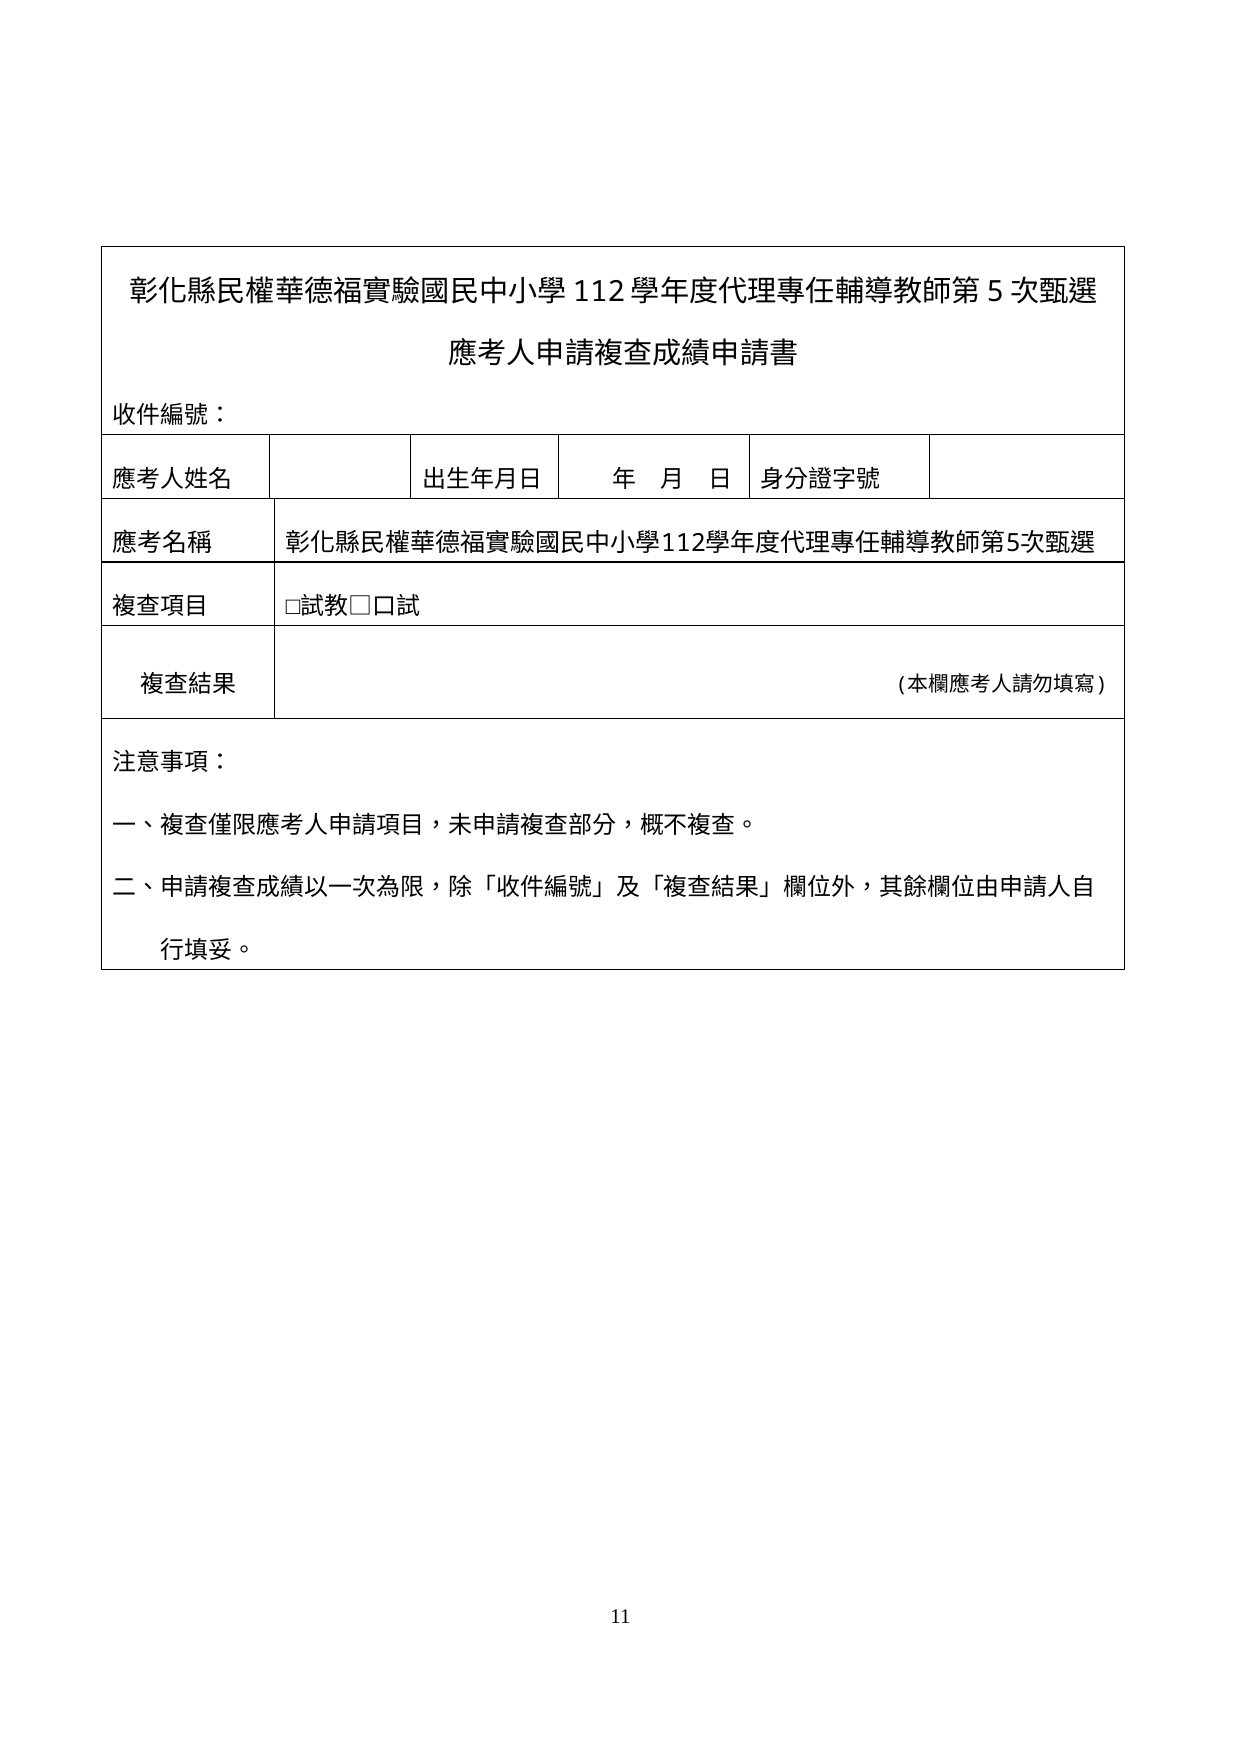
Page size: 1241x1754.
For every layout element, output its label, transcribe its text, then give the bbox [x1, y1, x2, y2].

table_cell 應考人姓名 [102, 435, 269, 498]
table_cell 複查結果 [102, 626, 274, 718]
table_cell 注意事項： 一、複查僅限應考人申請項目，未申請複查部分，概不複查。 二、申請複查成績以一次為限，除「收件編號」及「複查結果」欄位外，其餘欄位由申請人自行填妥。 [102, 719, 1124, 969]
table_cell 彰化縣民權華德福實驗國民中小學112學年度代理專任輔導教師第5次甄選 [275, 499, 1124, 561]
table_cell 複查項目 [102, 563, 274, 625]
table_cell (本欄應考人請勿填寫) [275, 626, 1124, 718]
table_cell [930, 435, 1124, 498]
table_cell 身分證字號 [750, 435, 929, 498]
table_cell [270, 435, 410, 498]
table_cell 應考名稱 [102, 499, 274, 561]
table_header 彰化縣民權華德福實驗國民中小學112學年度代理專任輔導教師第5次甄選 應考人申請複查成績申請書 收件編號： [102, 247, 1124, 434]
table_cell □試教□口試 [275, 563, 1124, 625]
table_cell 出生年月日 [411, 435, 558, 498]
table_cell 年 月 日 [559, 435, 749, 498]
